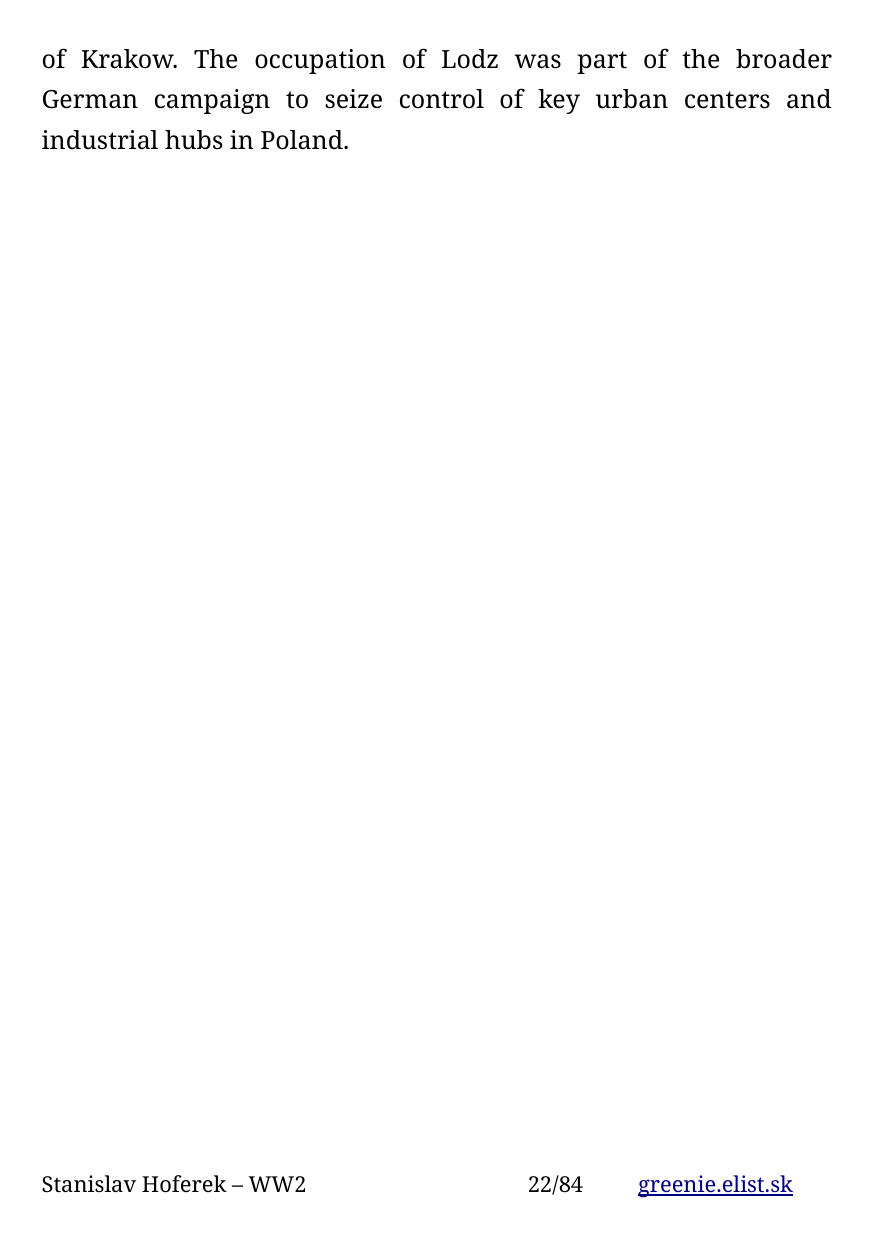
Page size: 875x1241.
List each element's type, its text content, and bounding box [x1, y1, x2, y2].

text of Krakow. The occupation of Lodz was part of the broader German campaign to seize control of key urban centers and industrial hubs in Poland. [41, 41, 833, 157]
